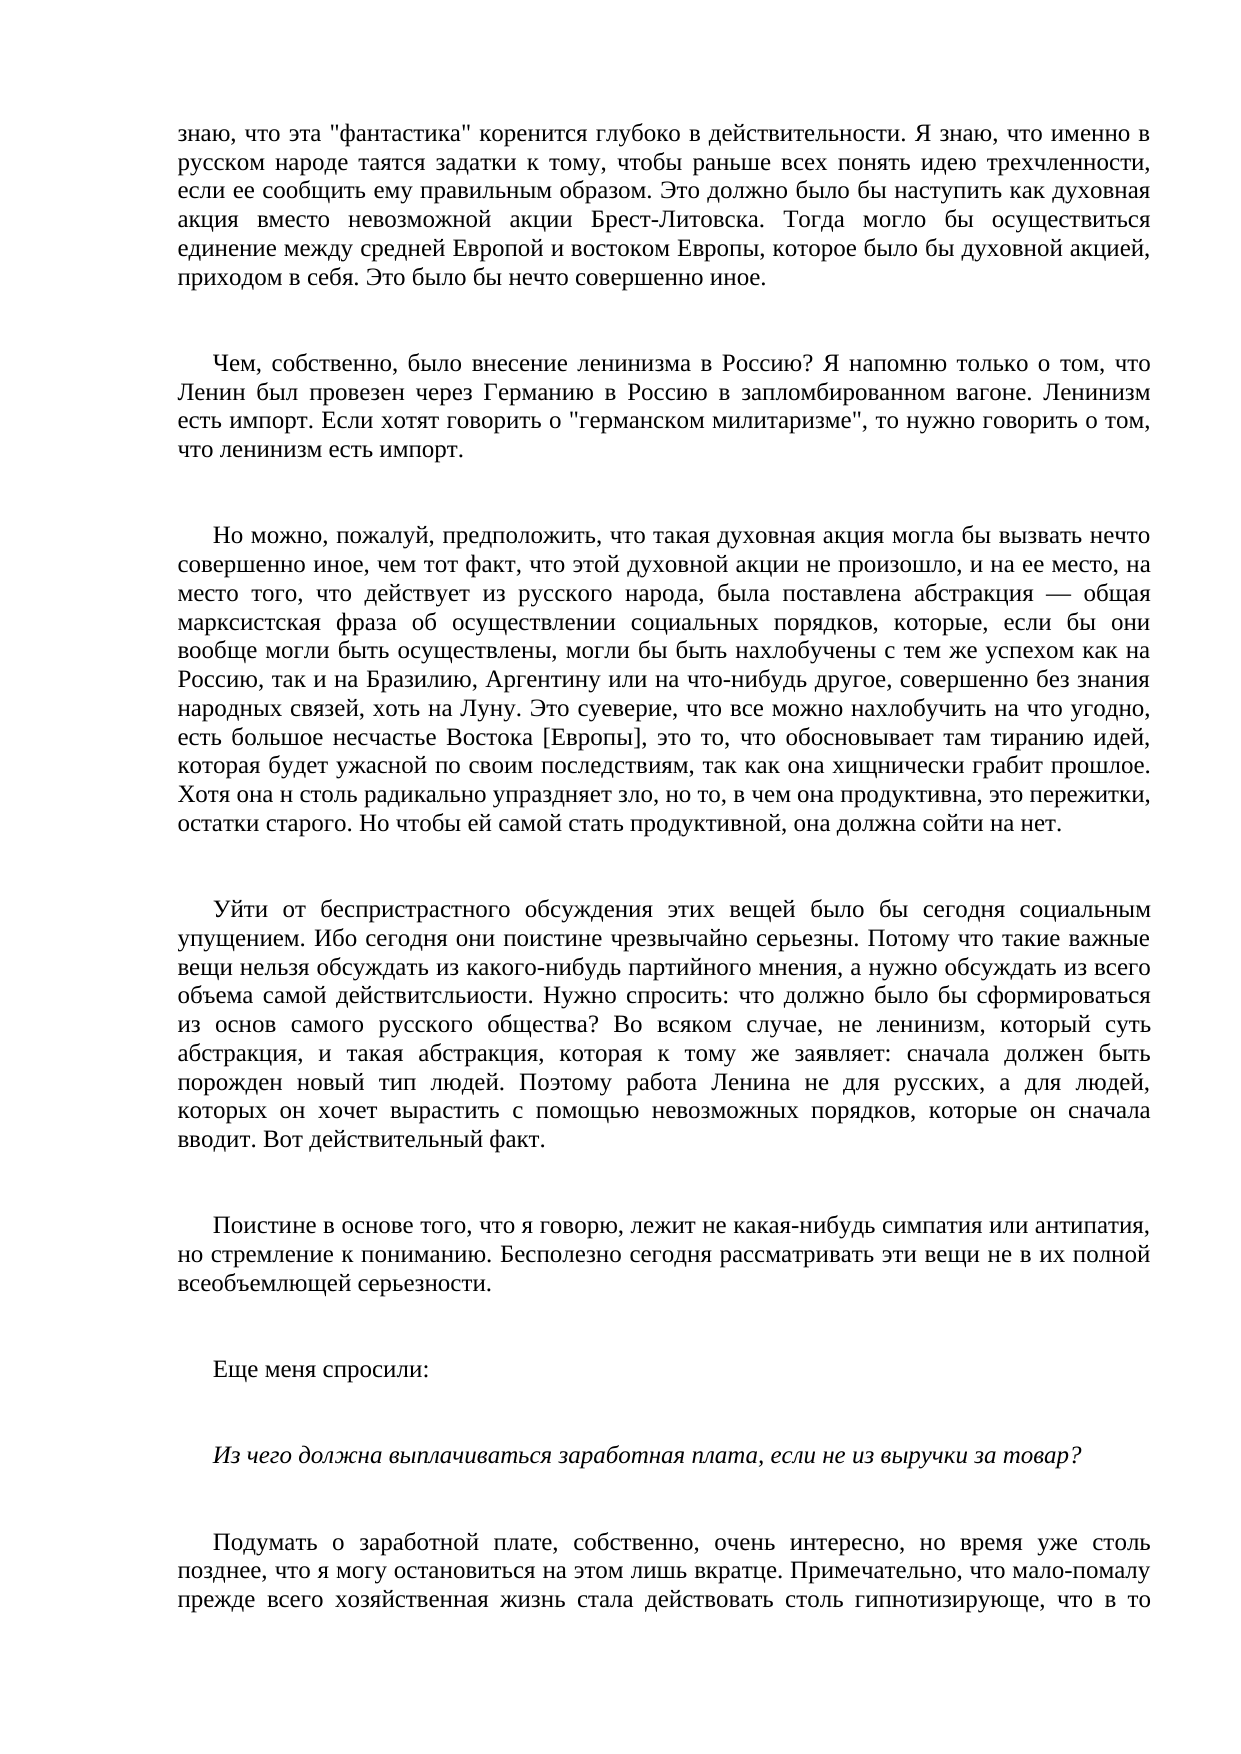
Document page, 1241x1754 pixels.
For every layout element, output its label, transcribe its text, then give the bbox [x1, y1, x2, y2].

text Уйти от беспристрастного обсуждения этих вещей было бы сегодня социальным упущением. Ибо сегодня они поистине чрезвычайно серьезны. Потому что такие важные вещи нельзя обсуждать из какого-нибудь партийного мнения, а нужно обсуждать из всего объема самой действитсльиости. Нужно спросить: что должно было бы сформироваться из основ самого русского общества? Во всяком случае, не ленинизм, который суть абстракция, и такая абстракция, которая к тому же заявляет: сначала должен быть порожден новый тип людей. Поэтому работа Ленина не для русских, а для людей, которых он хочет вырастить с помощью невозможных порядков, которые он сначала вводит. Вот действительный факт. [177, 894, 1152, 1153]
text Чем, собственно, было внесение ленинизма в Россию? Я напомню только о том, что Ленин был провезен через Германию в Россию в запломбированном вагоне. Ленинизм есть импорт. Если хотят говорить о "германском милитаризме", то нужно говорить о том, что ленинизм есть импорт. [177, 348, 1152, 463]
text Еще меня спросили: [177, 1354, 1152, 1383]
text Из чего должна выплачиваться заработная плата, если не из выручки за товар? [177, 1441, 1152, 1469]
text Но можно, пожалуй, предположить, что такая духовная акция могла бы вызвать нечто совершенно иное, чем тот факт, что этой духовной акции не произошло, и на ее место, на место того, что действует из русского народа, была поставлена абстракция — общая марксистская фраза об осуществлении социальных порядков, которые, если бы они вообще могли быть осуществлены, могли бы быть нахлобучены с тем же успехом как на Россию, так и на Бразилию, Аргентину или на что-нибудь другое, совершенно без знания народных связей, хоть на Луну. Это суеверие, что все можно нахлобучить на что угодно, есть большое несчастье Востока [Европы], это то, что обосновывает там тиранию идей, которая будет ужасной по своим последствиям, так как она хищнически грабит прошлое. Хотя она н столь радикально упраздняет зло, но то, в чем она продуктивна, это пережитки, остатки старого. Но чтобы ей самой стать продуктивной, она должна сойти на нет. [177, 521, 1152, 837]
text Поистине в основе того, что я говорю, лежит не какая-нибудь симпатия или антипатия, но стремление к пониманию. Бесполезно сегодня рассматривать эти вещи не в их полной всеобъемлющей серьезности. [177, 1211, 1152, 1297]
text Подумать о заработной плате, собственно, очень интересно, но время уже столь позднее, что я могу остановиться на этом лишь вкратце. Примечательно, что мало-помалу прежде всего хозяйственная жизнь стала действовать столь гипнотизирующе, что в то [177, 1527, 1152, 1613]
text знаю, что эта "фантастика" коренится глубоко в действительности. Я знаю, что именно в русском народе таятся задатки к тому, чтобы раньше всех понять идею трехчленности, если ее сообщить ему правильным образом. Это должно было бы наступить как духовная акция вместо невозможной акции Брест-Литовска. Тогда могло бы осуществиться единение между средней Европой и востоком Европы, которое было бы духовной акцией, приходом в себя. Это было бы нечто совершенно иное. [177, 118, 1152, 291]
